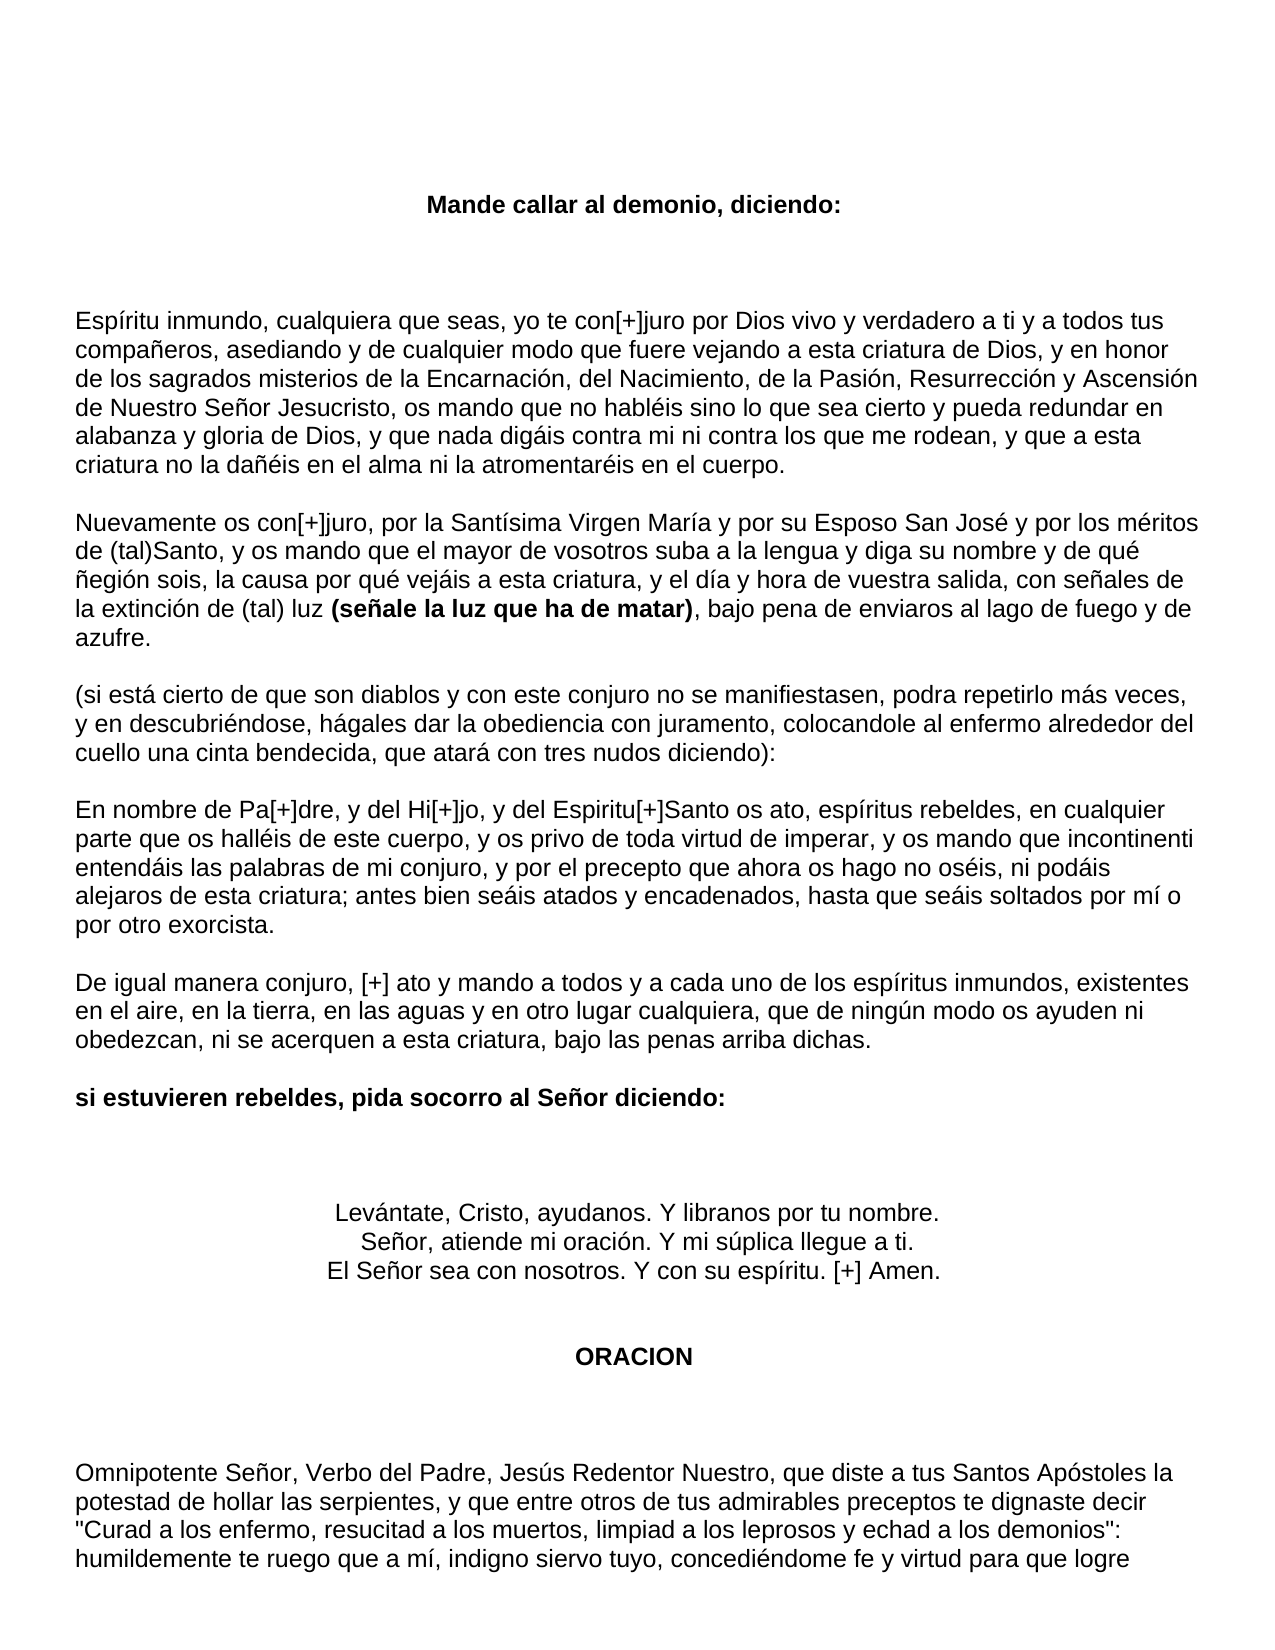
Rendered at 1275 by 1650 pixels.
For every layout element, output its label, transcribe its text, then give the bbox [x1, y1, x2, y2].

text Mande callar al demonio, diciendo: [75, 190, 1200, 219]
text Espíritu inmundo, cualquiera que seas, yo te con[+]juro por Dios vivo y verdadero a ti y a todos tus compañeros, asediando y de cualquier modo que fuere vejando a esta criatura de Dios, y en honor de los sagrados misterios de la Encarnación, del Nacimiento, de la Pasión, Resurrección y Ascensión de Nuestro Señor Jesucristo, os mando que no habléis sino lo que sea cierto y pueda redundar en alabanza y gloria de Dios, y que nada digáis contra mi ni contra los que me rodean, y que a esta criatura no la dañéis en el alma ni la atromentaréis en el cuerpo. Nuevamente os con[+]juro, por la Santísima Virgen María y por su Esposo San José y por los méritos de (tal)Santo, y os mando que el mayor de vosotros suba a la lengua y diga su nombre y de qué ñegión sois, la causa por qué vejáis a esta criatura, y el día y hora de vuestra salida, con señales de la extinción de (tal) luz (señale la luz que ha de matar), bajo pena de enviaros al lago de fuego y de azufre. (si está cierto de que son diablos y con este conjuro no se manifiestasen, podra repetirlo más veces, y en descubriéndose, hágales dar la obediencia con juramento, colocandole al enfermo alrededor del cuello una cinta bendecida, que atará con tres nudos diciendo): En nombre de Pa[+]dre, y del Hi[+]jo, y del Espiritu[+]Santo os ato, espíritus rebeldes, en cualquier parte que os halléis de este cuerpo, y os privo de toda virtud de imperar, y os mando que incontinenti entendáis las palabras de mi conjuro, y por el precepto que ahora os hago no oséis, ni podáis alejaros de esta criatura; antes bien seáis atados y encadenados, hasta que seáis soltados por mí o por otro exorcista. De igual manera conjuro, [+] ato y mando a todos y a cada uno de los espíritus inmundos, existentes en el aire, en la tierra, en las aguas y en otro lugar cualquiera, que de ningún modo os ayuden ni obedezcan, ni se acerquen a esta criatura, bajo las penas arriba dichas. si estuvieren rebeldes, pida socorro al Señor diciendo: [75, 306, 1200, 1111]
text Levántate, Cristo, ayudanos. Y libranos por tu nombre. Señor, atiende mi oración. Y mi súplica llegue a ti. El Señor sea con nosotros. Y con su espíritu. [+] Amen. ORACION [75, 1198, 1200, 1371]
text Omnipotente Señor, Verbo del Padre, Jesús Redentor Nuestro, que diste a tus Santos Apóstoles la potestad de hollar las serpientes, y que entre otros de tus admirables preceptos te dignaste decir "Curad a los enfermo, resucitad a los muertos, limpiad a los leprosos y echad a los demonios": humildemente te ruego que a mí, indigno siervo tuyo, concediéndome fe y virtud para que logre [75, 1458, 1200, 1573]
